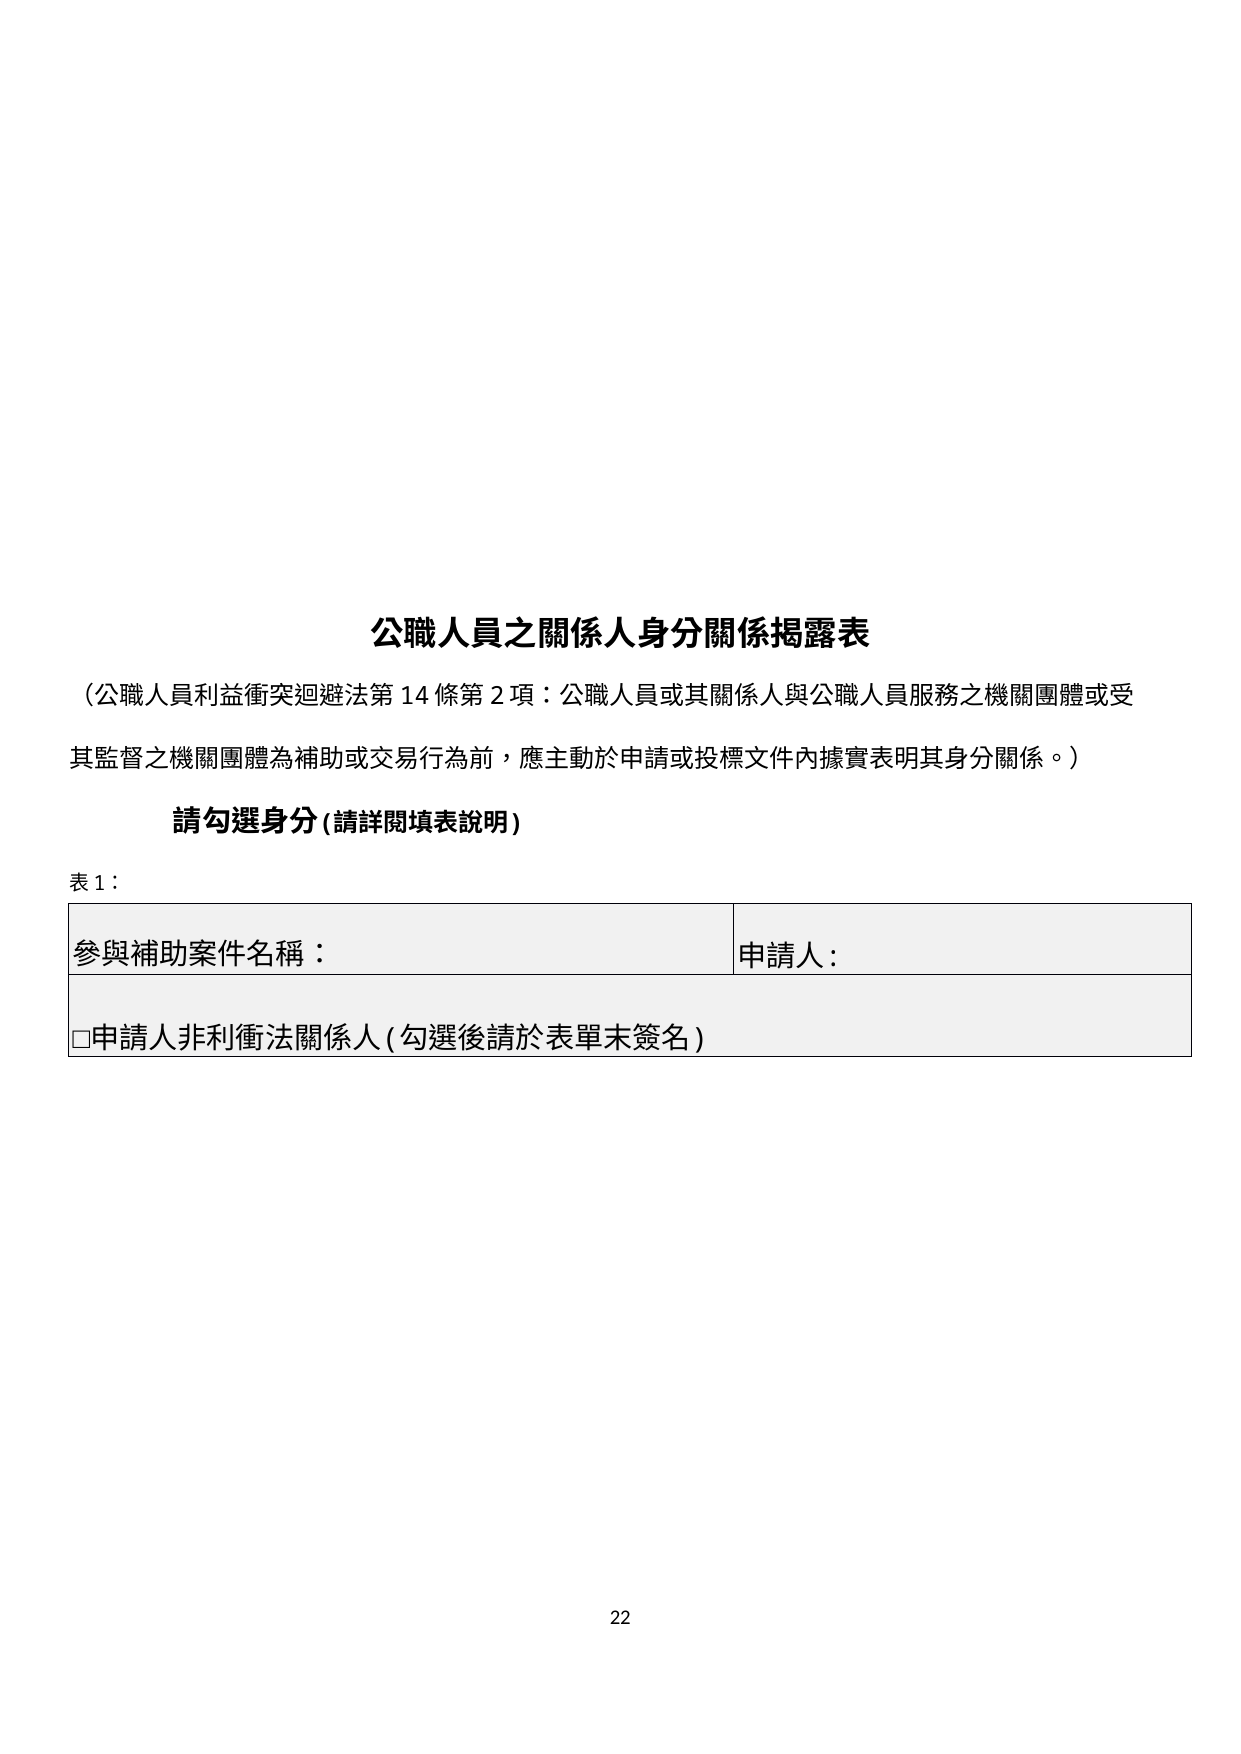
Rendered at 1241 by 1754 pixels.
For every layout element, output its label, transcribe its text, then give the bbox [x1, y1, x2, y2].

text 表1： [69, 839, 1053, 902]
text 公職人員之關係人身分關係揭露表 [187, 589, 1053, 652]
table_header 參與補助案件名稱： [69, 904, 733, 974]
text （公職人員利益衝突迴避法第14條第2項：公職人員或其關係人與公職人員服務之機關團體或受其監督之機關團體為補助或交易行為前，應主動於申請或投標文件內據實表明其身分關係。） [69, 652, 1141, 777]
table_cell □申請人非利衝法關係人(勾選後請於表單末簽名) [69, 975, 1191, 1056]
text 請勾選身分(請詳閱填表說明) [173, 777, 1053, 839]
table_header 申請人: [734, 904, 1191, 974]
